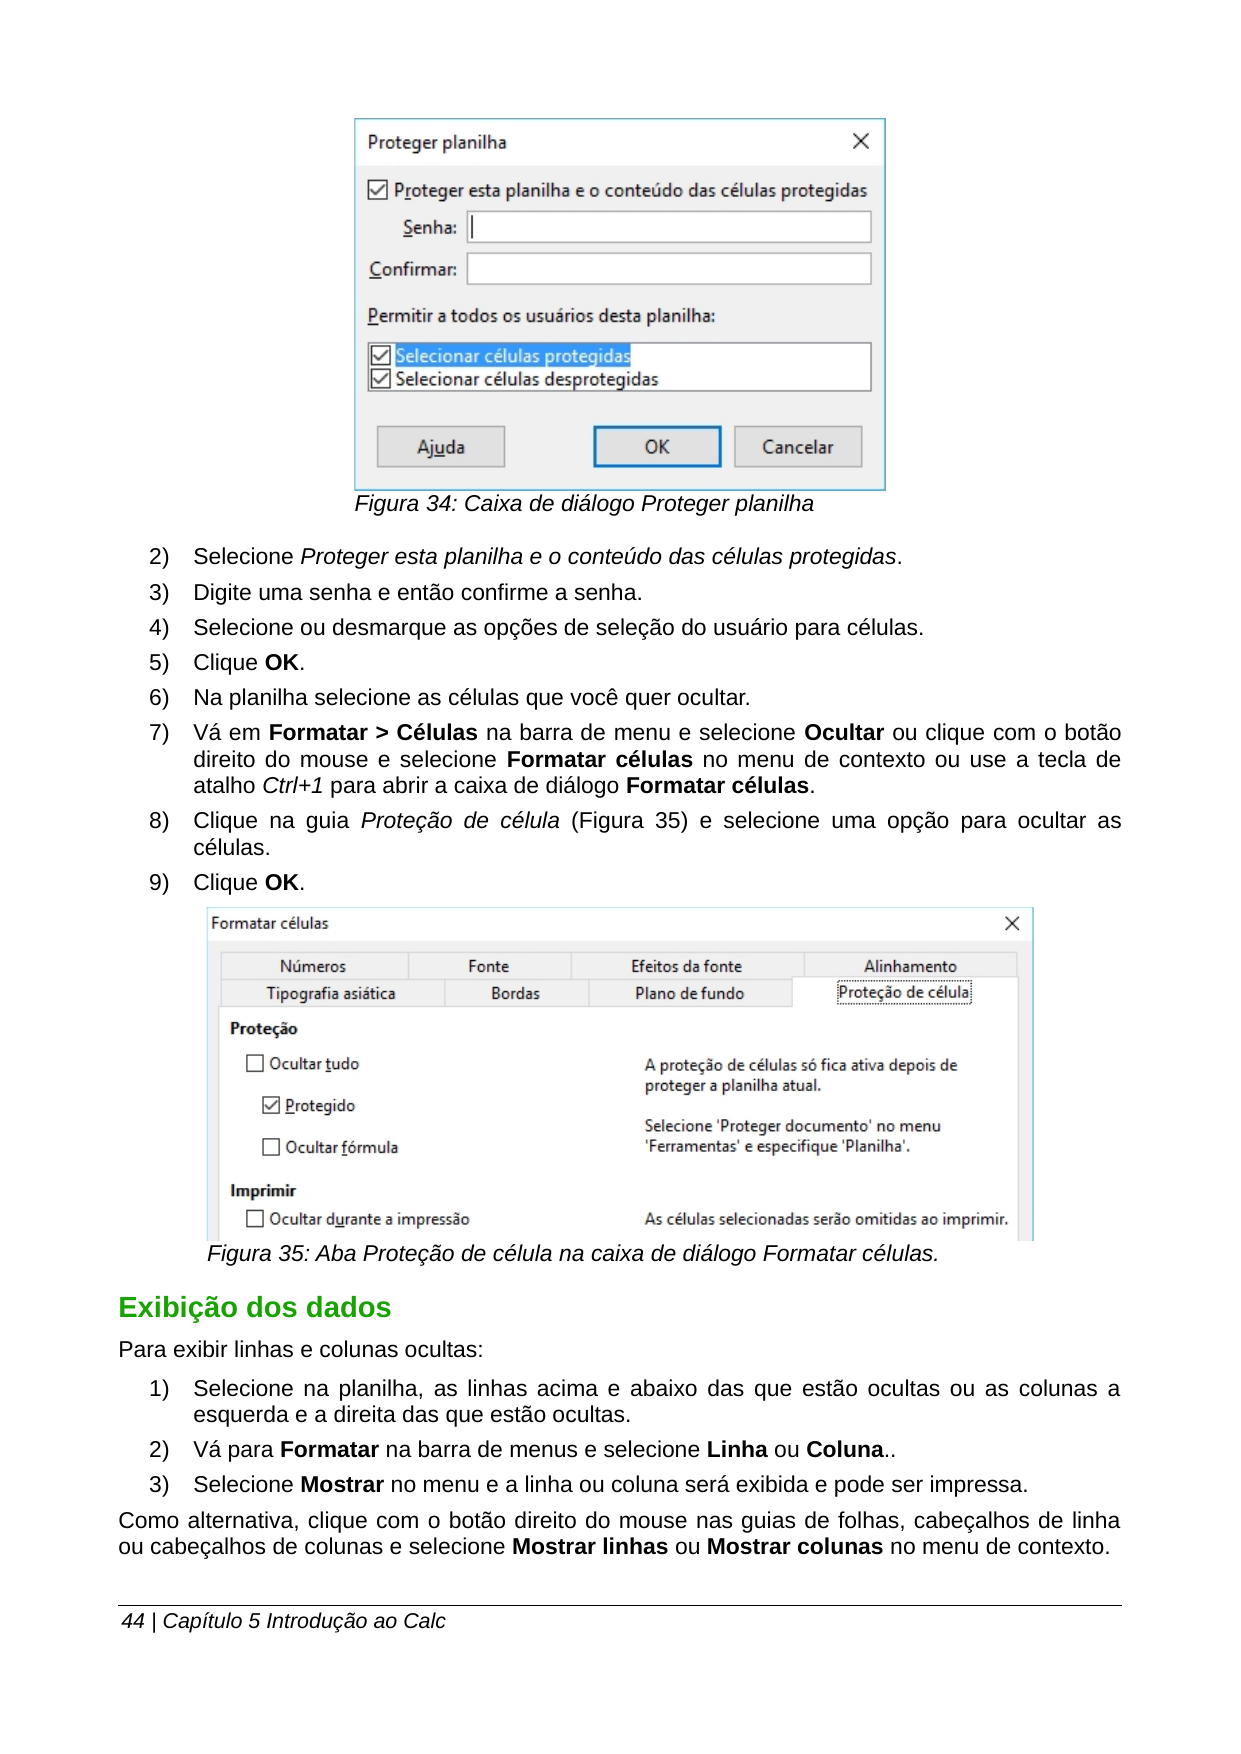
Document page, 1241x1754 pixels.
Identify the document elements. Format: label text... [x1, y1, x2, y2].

subtitle Exibição dos dados [118, 1290, 1122, 1324]
list Para exibir linhas e colunas ocultas: [118, 1336, 1122, 1362]
list Digite uma senha e então confirme a senha. [169, 578, 1122, 605]
list Clique na guia Proteção de célula (Figura 35) e selecione uma opção para ocultar as células. [169, 807, 1122, 860]
list Vá para Formatar na barra de menus e selecione Linha ou Coluna.. [169, 1436, 1122, 1462]
list Selecione na planilha, as linhas acima e abaixo das que estão ocultas ou as colunas a esquerda e a direita das que estão ocultas. [169, 1374, 1122, 1427]
list Clique OK. [169, 869, 1122, 895]
list Como alternativa, clique com o botão direito do mouse nas guias de folhas, cabeçalhos de linha ou cabeçalhos de colunas e selecione Mostrar linhas ou Mostrar colunas no menu de contexto. [118, 1507, 1122, 1559]
text Figura 35: Aba Proteção de célula na caixa de diálogo Formatar células. [207, 1241, 1033, 1267]
list Na planilha selecione as células que você quer ocultar. [169, 684, 1122, 710]
text Figura 34: Caixa de diálogo Proteger planilha [354, 491, 886, 517]
list Selecione ou desmarque as opções de seleção do usuário para células. [169, 614, 1122, 640]
picture [206, 907, 1034, 1241]
list Selecione Proteger esta planilha e o conteúdo das células protegidas. [169, 543, 1122, 569]
list Clique OK. [169, 649, 1122, 675]
list Vá em Formatar > Células na barra de menu e selecione Ocultar ou clique com o botão direito do mouse e selecione Formatar células no menu de contexto ou use a tecla de atalho Ctrl+1 para abrir a caixa de diálogo Formatar células. [169, 719, 1122, 798]
list Selecione Mostrar no menu e a linha ou coluna será exibida e pode ser impressa. [169, 1471, 1122, 1498]
picture [354, 118, 886, 491]
